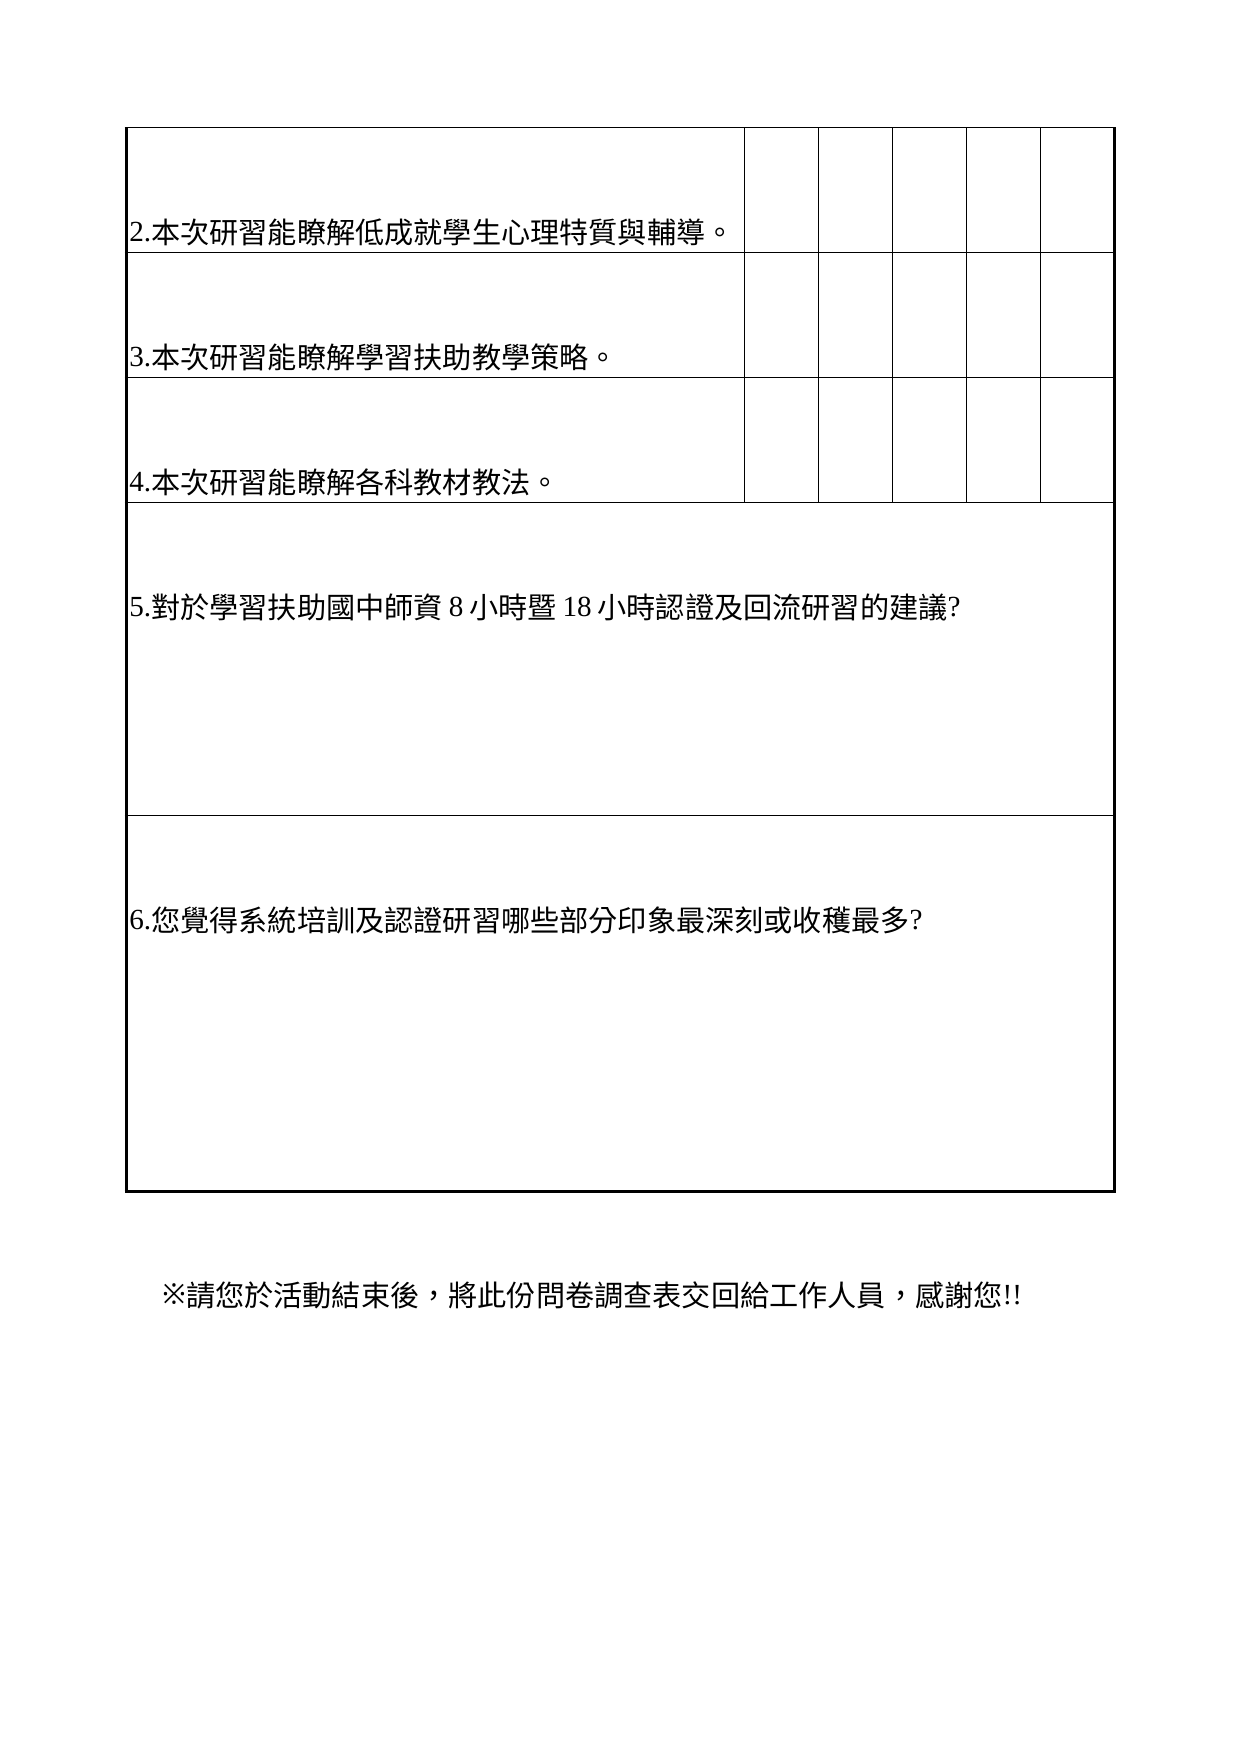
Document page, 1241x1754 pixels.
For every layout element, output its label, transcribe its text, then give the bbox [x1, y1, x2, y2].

table_cell 5.對於學習扶助國中師資8小時暨18小時認證及回流研習的建議? [128, 503, 1113, 814]
table_cell [967, 378, 1040, 502]
table_cell [745, 378, 818, 502]
table_cell [967, 253, 1040, 377]
table_cell [893, 378, 966, 502]
table_cell [819, 253, 892, 377]
table_cell [745, 253, 818, 377]
table_cell [967, 128, 1040, 252]
table_cell [819, 378, 892, 502]
table_cell 2.本次研習能瞭解低成就學生心理特質與輔導。 [128, 128, 744, 252]
table_cell [893, 253, 966, 377]
table_cell [1041, 253, 1113, 377]
table_cell [1041, 378, 1113, 502]
table_cell 3.本次研習能瞭解學習扶助教學策略。 [128, 253, 744, 377]
table_cell [1041, 128, 1113, 252]
table_cell [819, 128, 892, 252]
table_cell 6.您覺得系統培訓及認證研習哪些部分印象最深刻或收穫最多? [128, 816, 1113, 1189]
text ※請您於活動結束後，將此份問卷調查表交回給工作人員，感謝您!! [162, 1252, 1122, 1314]
table_cell 4.本次研習能瞭解各科教材教法。 [128, 378, 744, 502]
table_cell [893, 128, 966, 252]
table_cell [745, 128, 818, 252]
